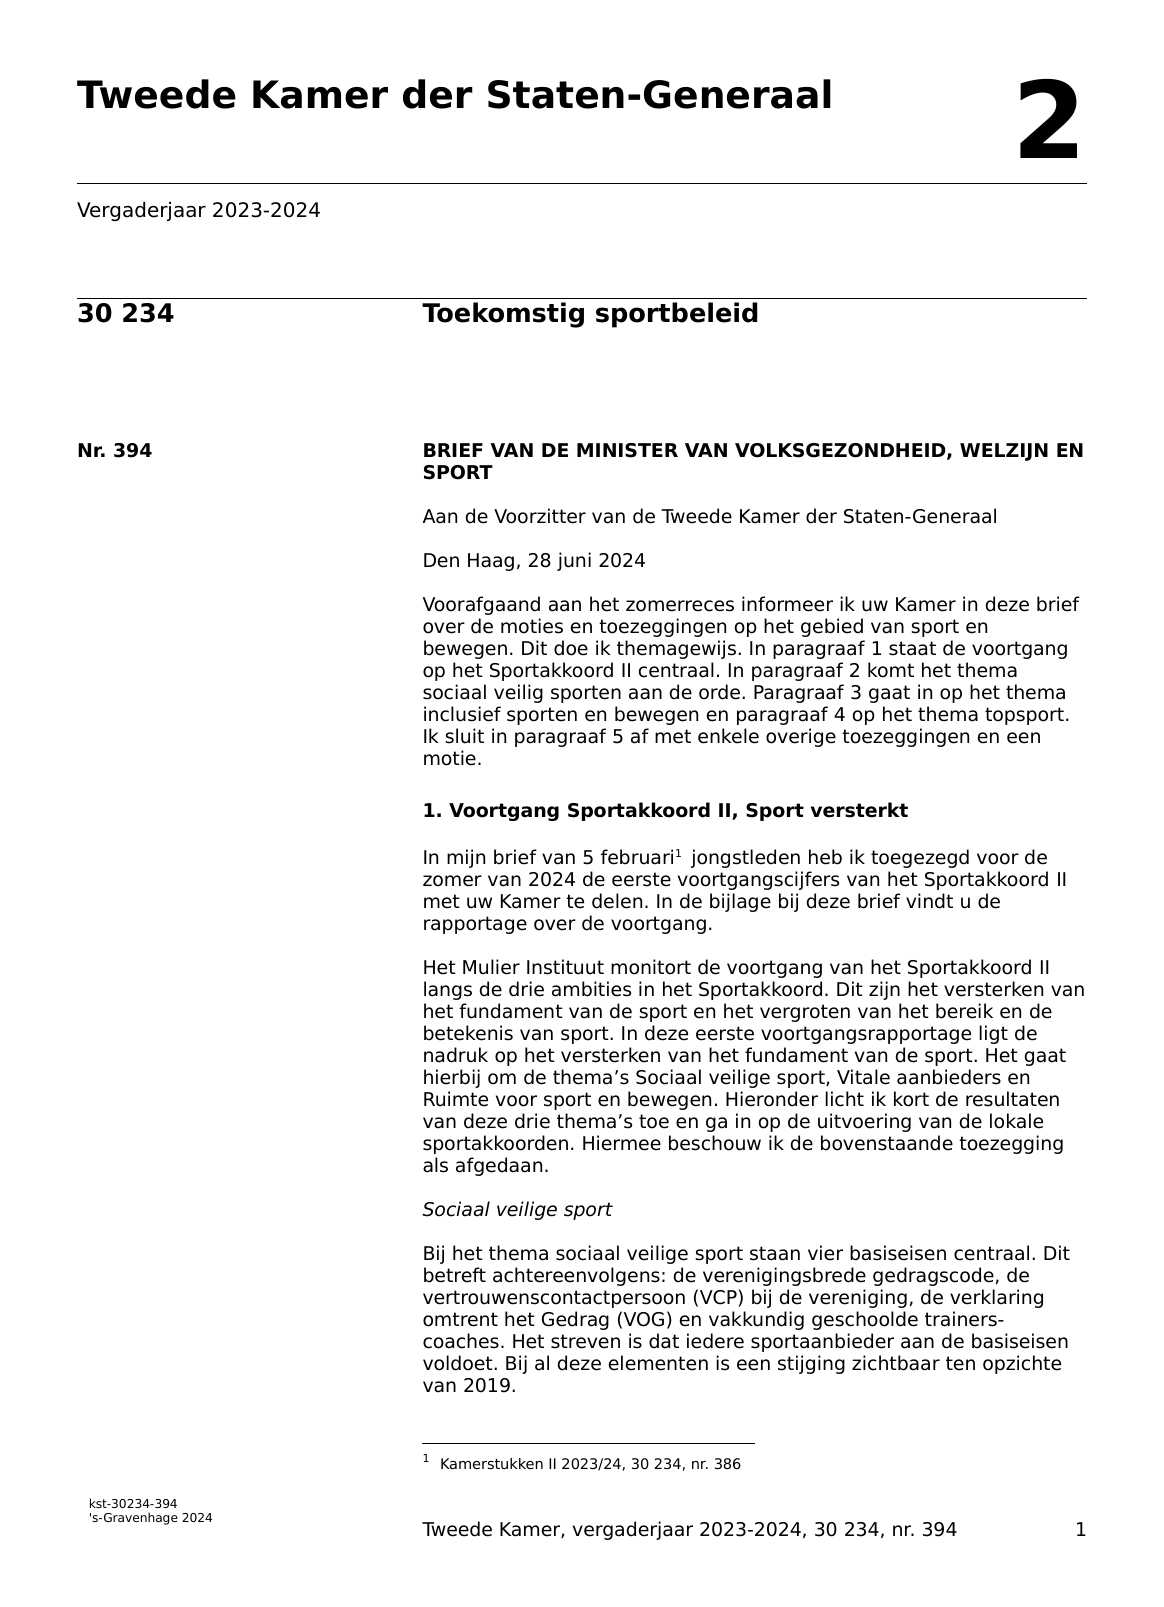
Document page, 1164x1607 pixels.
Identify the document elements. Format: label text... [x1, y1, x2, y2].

table_header Tweede Kamer der Staten-Generaal [77, 59, 886, 183]
text Het Mulier Instituut monitort de voortgang van het Sportakkoord II langs de drie ambities in het Sportakkoord. Dit zijn het versterken van het fundament van de sport en het vergroten van het bereik en de betekenis van sport. In deze eerste voortgangsrapportage ligt de nadruk op het versterken van het fundament van de sport. Het gaat hierbij om de thema’s Sociaal veilige sport, Vitale aanbieders en Ruimte voor sport en bewegen. Hieronder licht ik kort de resultaten van deze drie thema’s toe en ga in op de uitvoering van de lokale sportakkoorden. Hiermee beschouw ik de bovenstaande toezegging als afgedaan. [422, 957, 1087, 1177]
text Aan de Voorzitter van de Tweede Kamer der Staten-Generaal [422, 506, 1087, 528]
text Bij het thema sociaal veilige sport staan vier basiseisen centraal. Dit betreft achtereenvolgens: de verenigingsbrede gedragscode, de vertrouwenscontactpersoon (VCP) bij de vereniging, de verklaring omtrent het Gedrag (VOG) en vakkundig geschoolde trainers-coaches. Het streven is dat iedere sportaanbieder aan de basiseisen voldoet. Bij al deze elementen is een stijging zichtbaar ten opzichte van 2019. [422, 1243, 1087, 1397]
subtitle 30 234 Toekomstig sportbeleid [77, 299, 1087, 329]
text Voorafgaand aan het zomerreces informeer ik uw Kamer in deze brief over de moties en toezeggingen op het gebied van sport en bewegen. Dit doe ik themagewijs. In paragraaf 1 staat de voortgang op het Sportakkoord II centraal. In paragraaf 2 komt het thema sociaal veilig sporten aan de orde. Paragraaf 3 gaat in op het thema inclusief sporten en bewegen en paragraaf 4 op het thema topsport. Ik sluit in paragraaf 5 af met enkele overige toezeggingen en een motie. [422, 594, 1087, 770]
subtitle Sociaal veilige sport [422, 1199, 1087, 1221]
table_cell Vergaderjaar 2023-2024 [77, 184, 1087, 298]
text Den Haag, 28 juni 2024 [422, 550, 1087, 572]
subtitle 1. Voortgang Sportakkoord II, Sport versterkt [422, 800, 1087, 822]
text Kamerstukken II 2023/24, 30 234, nr. 386 [422, 1452, 1087, 1474]
text 's-Gravenhage 2024 [88, 1511, 323, 1525]
table_header 2 [886, 59, 1087, 183]
text In mijn brief van 5 februari jongstleden heb ik toegezegd voor de zomer van 2024 de eerste voortgangscijfers van het Sportakkoord II met uw Kamer te delen. In de bijlage bij deze brief vindt u de rapportage over de voortgang. [422, 847, 1087, 935]
text kst-30234-394 [88, 1497, 323, 1511]
subtitle Nr. 394 BRIEF VAN DE MINISTER VAN VOLKSGEZONDHEID, WELZIJN EN SPORT [77, 440, 1087, 484]
